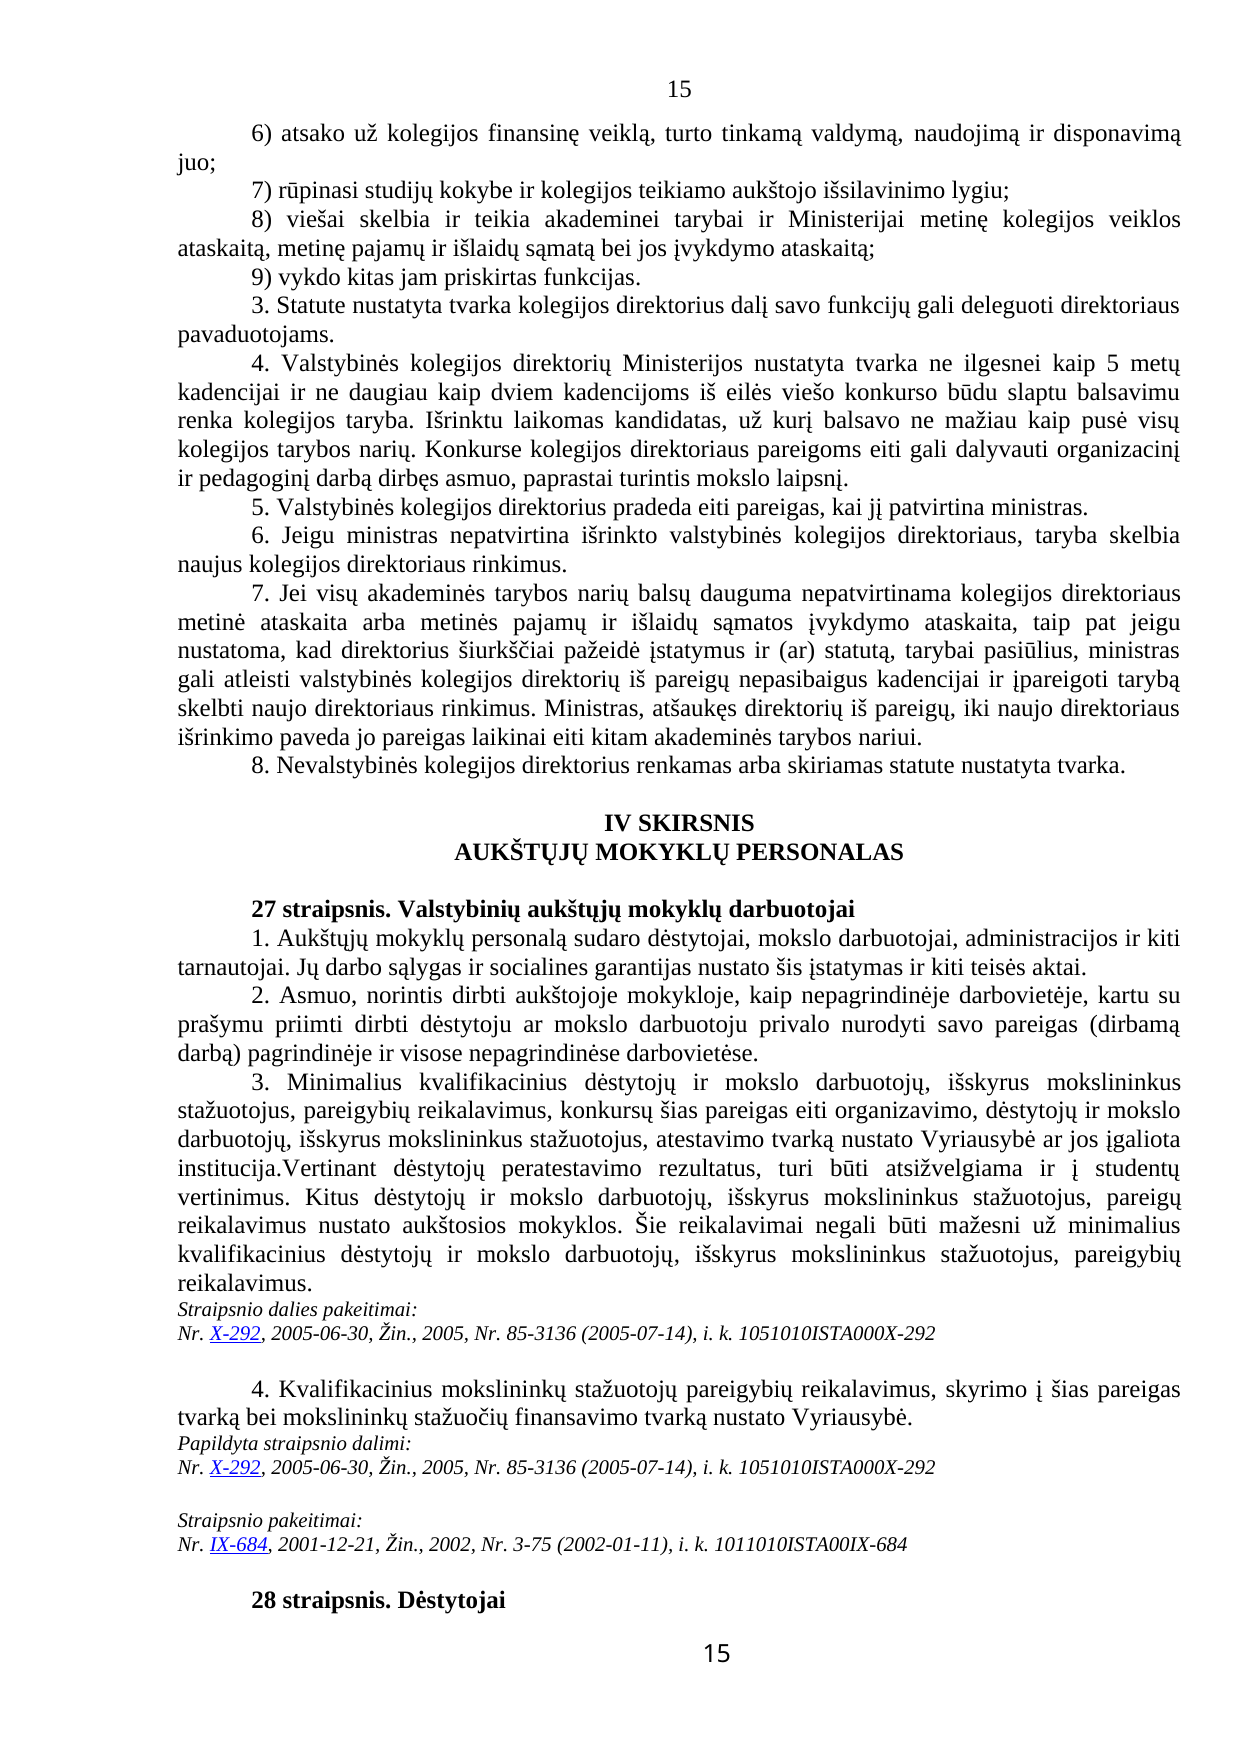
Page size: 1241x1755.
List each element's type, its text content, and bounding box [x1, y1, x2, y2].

text 5. Valstybinės kolegijos direktorius pradeda eiti pareigas, kai jį patvirtina ministras. [177, 492, 1181, 521]
text 8. Nevalstybinės kolegijos direktorius renkamas arba skiriamas statute nustatyta tvarka. [177, 751, 1181, 779]
text Nr. X-292, 2005-06-30, Žin., 2005, Nr. 85-3136 (2005-07-14), i. k. 1051010ISTA000X-292 [177, 1321, 1181, 1345]
text Straipsnio pakeitimai: [177, 1508, 1181, 1532]
text 6. Jeigu ministras nepatvirtina išrinkto valstybinės kolegijos direktoriaus, taryba skelbia naujus kolegijos direktoriaus rinkimus. [177, 521, 1181, 578]
text 3. Minimalius kvalifikacinius dėstytojų ir mokslo darbuotojų, išskyrus mokslininkus stažuotojus, pareigybių reikalavimus, konkursų šias pareigas eiti organizavimo, dėstytojų ir mokslo darbuotojų, išskyrus mokslininkus stažuotojus, atestavimo tvarką nustato Vyriausybė ar jos įgaliota institucija.Vertinant dėstytojų peratestavimo rezultatus, turi būti atsižvelgiama ir į studentų vertinimus. Kitus dėstytojų ir mokslo darbuotojų, išskyrus mokslininkus stažuotojus, pareigų reikalavimus nustato aukštosios mokyklos. Šie reikalavimai negali būti mažesni už minimalius kvalifikacinius dėstytojų ir mokslo darbuotojų, išskyrus mokslininkus stažuotojus, pareigybių reikalavimus. [177, 1067, 1181, 1297]
text Papildyta straipsnio dalimi: [177, 1431, 1181, 1455]
text IV skirsnis [177, 808, 1181, 837]
text 6) atsako už kolegijos finansinę veiklą, turto tinkamą valdymą, naudojimą ir disponavimą juo; [177, 118, 1181, 176]
text 9) vykdo kitas jam priskirtas funkcijas. [177, 262, 1181, 291]
text 7. Jei visų akademinės tarybos narių balsų dauguma nepatvirtinama kolegijos direktoriaus metinė ataskaita arba metinės pajamų ir išlaidų sąmatos įvykdymo ataskaita, taip pat jeigu nustatoma, kad direktorius šiurkščiai pažeidė įstatymus ir (ar) statutą, tarybai pasiūlius, ministras gali atleisti valstybinės kolegijos direktorių iš pareigų nepasibaigus kadencijai ir įpareigoti tarybą skelbti naujo direktoriaus rinkimus. Ministras, atšaukęs direktorių iš pareigų, iki naujo direktoriaus išrinkimo paveda jo pareigas laikinai eiti kitam akademinės tarybos nariui. [177, 578, 1181, 751]
text Straipsnio dalies pakeitimai: [177, 1297, 1181, 1321]
text 7) rūpinasi studijų kokybe ir kolegijos teikiamo aukštojo išsilavinimo lygiu; [177, 176, 1181, 204]
text 27 straipsnis. Valstybinių aukštųjų mokyklų darbuotojai [177, 894, 1181, 923]
text 3. Statute nustatyta tvarka kolegijos direktorius dalį savo funkcijų gali deleguoti direktoriaus pavaduotojams. [177, 291, 1181, 348]
text 1. Aukštųjų mokyklų personalą sudaro dėstytojai, mokslo darbuotojai, administracijos ir kiti tarnautojai. Jų darbo sąlygas ir socialines garantijas nustato šis įstatymas ir kiti teisės aktai. [177, 923, 1181, 981]
text AUKŠTŲJŲ MOKYKLŲ PERSONALAS [177, 837, 1181, 866]
text 8) viešai skelbia ir teikia akademinei tarybai ir Ministerijai metinę kolegijos veiklos ataskaitą, metinę pajamų ir išlaidų sąmatą bei jos įvykdymo ataskaitą; [177, 204, 1181, 262]
text Nr. X-292, 2005-06-30, Žin., 2005, Nr. 85-3136 (2005-07-14), i. k. 1051010ISTA000X-292 [177, 1455, 1181, 1479]
text Nr. IX-684, 2001-12-21, Žin., 2002, Nr. 3-75 (2002-01-11), i. k. 1011010ISTA00IX-684 [177, 1532, 1181, 1556]
text 28 straipsnis. Dėstytojai [177, 1585, 1181, 1614]
text 4. Valstybinės kolegijos direktorių Ministerijos nustatyta tvarka ne ilgesnei kaip 5 metų kadencijai ir ne daugiau kaip dviem kadencijoms iš eilės viešo konkurso būdu slaptu balsavimu renka kolegijos taryba. Išrinktu laikomas kandidatas, už kurį balsavo ne mažiau kaip pusė visų kolegijos tarybos narių. Konkurse kolegijos direktoriaus pareigoms eiti gali dalyvauti organizacinį ir pedagoginį darbą dirbęs asmuo, paprastai turintis mokslo laipsnį. [177, 348, 1181, 492]
text 2. Asmuo, norintis dirbti aukštojoje mokykloje, kaip nepagrindinėje darbovietėje, kartu su prašymu priimti dirbti dėstytoju ar mokslo darbuotoju privalo nurodyti savo pareigas (dirbamą darbą) pagrindinėje ir visose nepagrindinėse darbovietėse. [177, 981, 1181, 1067]
text 4. Kvalifikacinius mokslininkų stažuotojų pareigybių reikalavimus, skyrimo į šias pareigas tvarką bei mokslininkų stažuočių finansavimo tvarką nustato Vyriausybė. [177, 1374, 1181, 1431]
